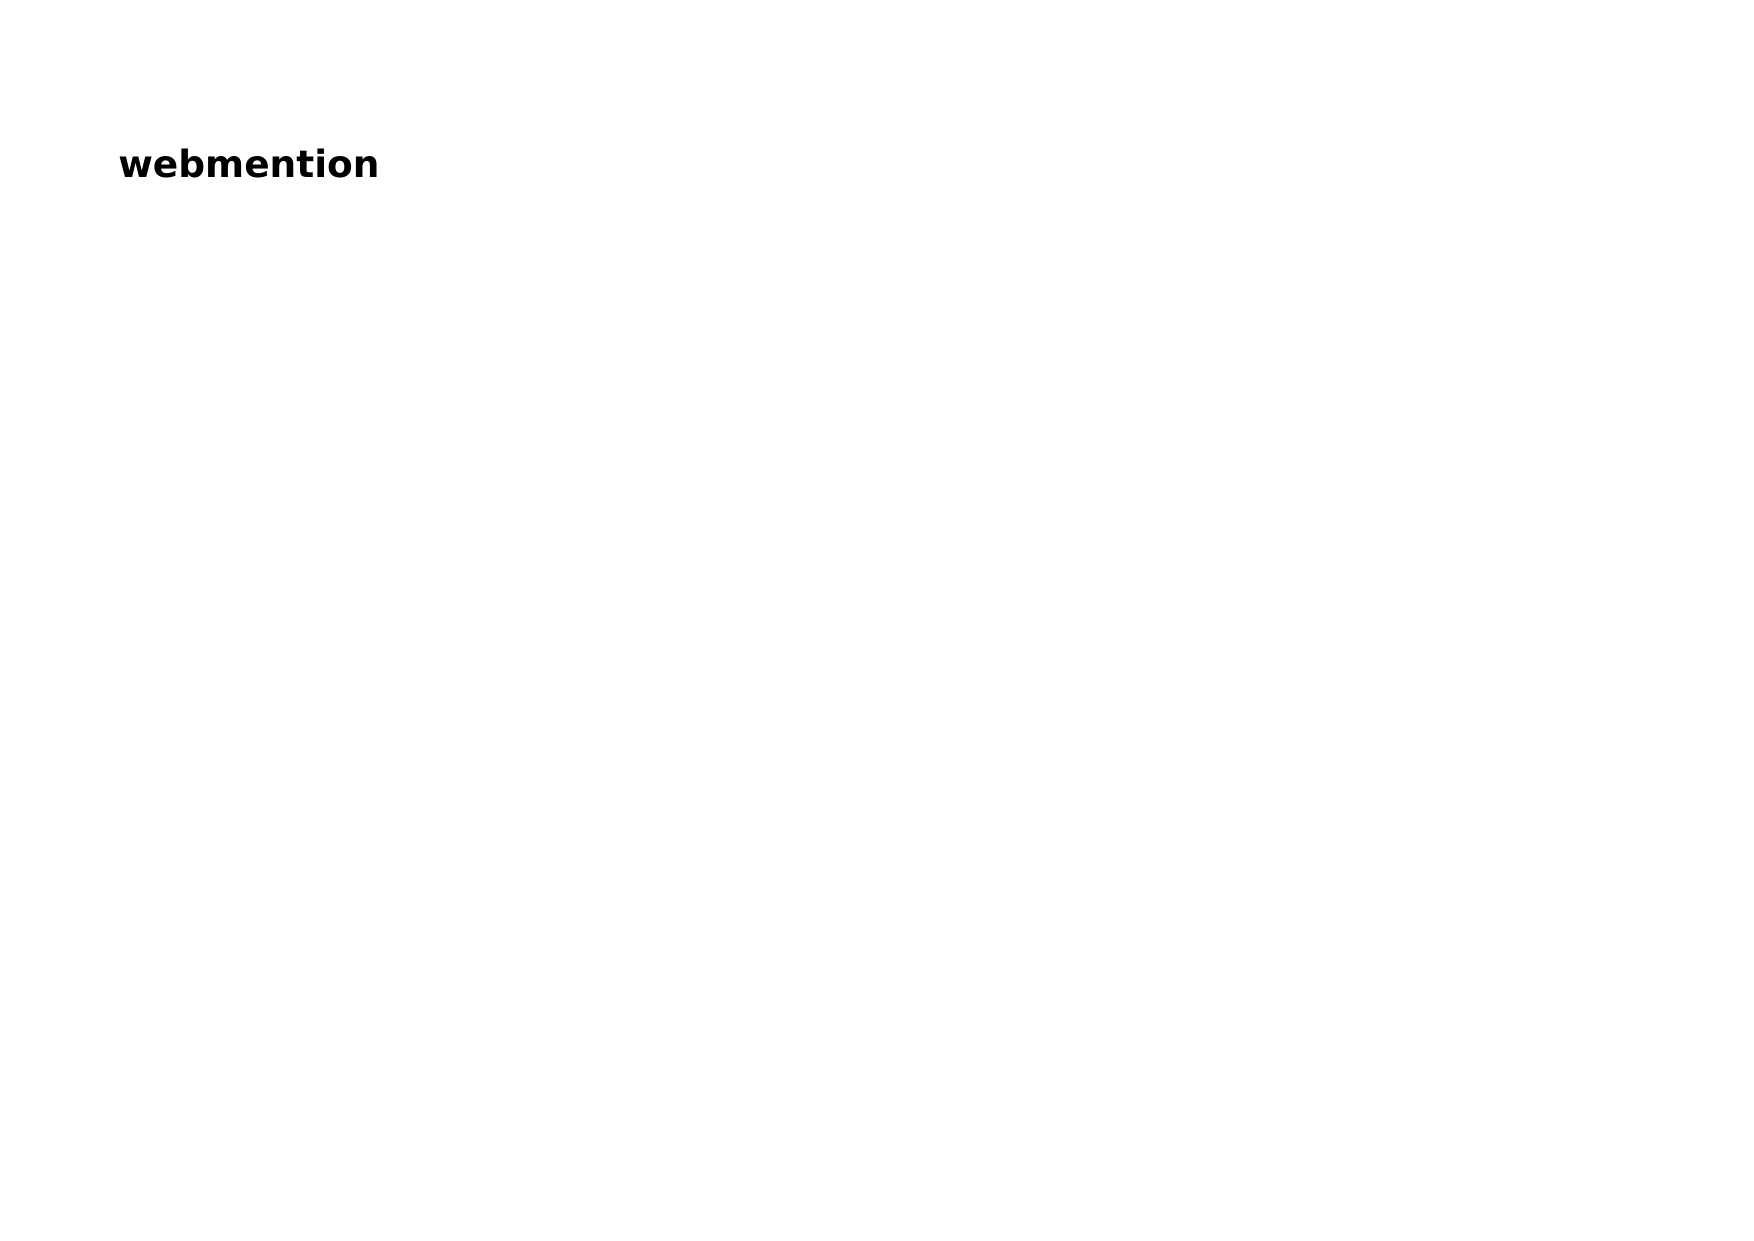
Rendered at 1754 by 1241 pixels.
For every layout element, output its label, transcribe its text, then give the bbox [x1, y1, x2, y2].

subtitle webmention [118, 143, 1636, 187]
